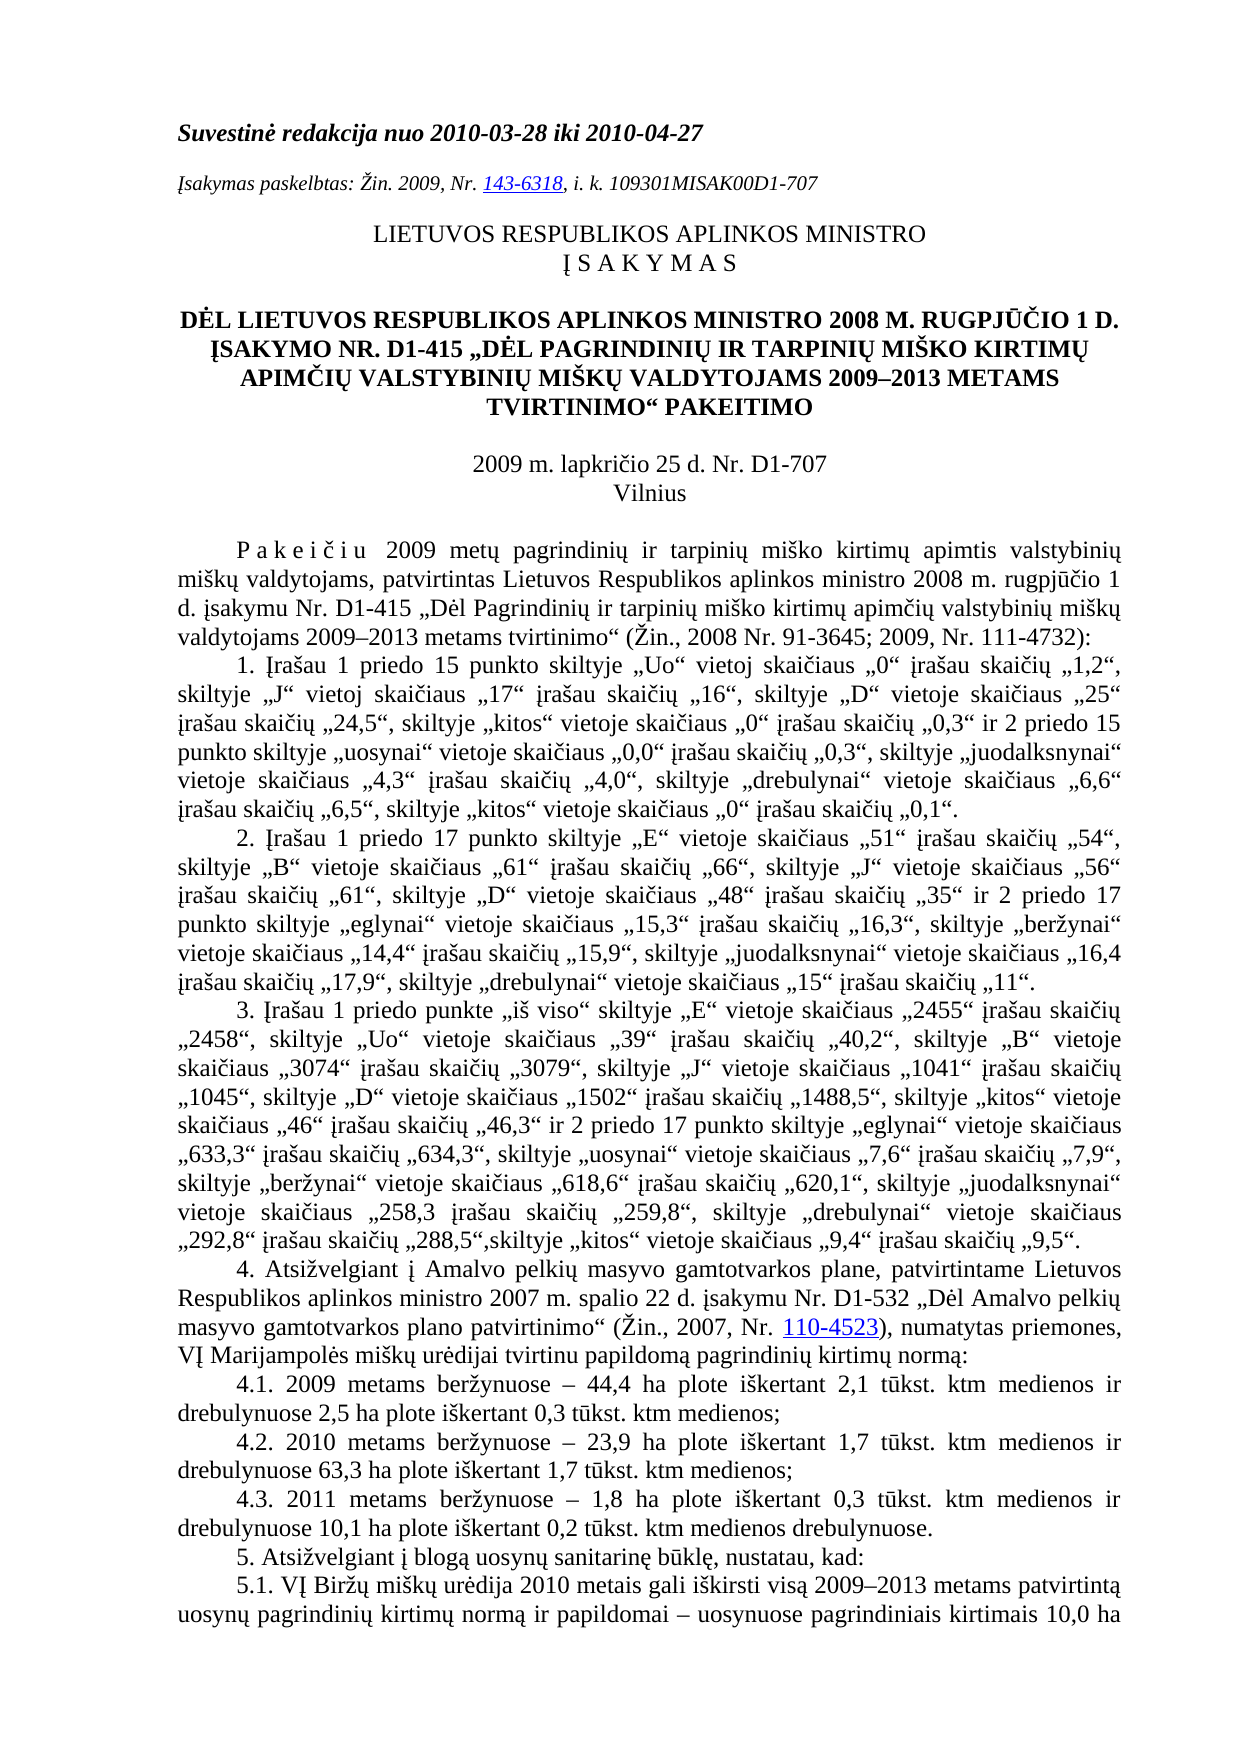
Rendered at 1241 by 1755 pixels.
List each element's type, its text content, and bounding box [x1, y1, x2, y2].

text 4. Atsižvelgiant į Amalvo pelkių masyvo gamtotvarkos plane, patvirtintame Lietuvos Respublikos aplinkos ministro 2007 m. spalio 22 d. įsakymu Nr. D1-532 „Dėl Amalvo pelkių masyvo gamtotvarkos plano patvirtinimo“ (Žin., 2007, Nr. 110-4523), numatytas priemones, VĮ Marijampolės miškų urėdijai tvirtinu papildomą pagrindinių kirtimų normą: [177, 1254, 1122, 1369]
text 4.1. 2009 metams beržynuose – 44,4 ha plote iškertant 2,1 tūkst. ktm medienos ir drebulynuose 2,5 ha plote iškertant 0,3 tūkst. ktm medienos; [177, 1369, 1122, 1427]
text 2. Įrašau 1 priedo 17 punkto skiltyje „E“ vietoje skaičiaus „51“ įrašau skaičių „54“, skiltyje „B“ vietoje skaičiaus „61“ įrašau skaičių „66“, skiltyje „J“ vietoje skaičiaus „56“ įrašau skaičių „61“, skiltyje „D“ vietoje skaičiaus „48“ įrašau skaičių „35“ ir 2 priedo 17 punkto skiltyje „eglynai“ vietoje skaičiaus „15,3“ įrašau skaičių „16,3“, skiltyje „beržynai“ vietoje skaičiaus „14,4“ įrašau skaičių „15,9“, skiltyje „juodalksnynai“ vietoje skaičiaus „16,4 įrašau skaičių „17,9“, skiltyje „drebulynai“ vietoje skaičiaus „15“ įrašau skaičių „11“. [177, 823, 1122, 995]
text 2009 m. lapkričio 25 d. Nr. D1-707 [177, 449, 1122, 478]
text 4.2. 2010 metams beržynuose – 23,9 ha plote iškertant 1,7 tūkst. ktm medienos ir drebulynuose 63,3 ha plote iškertant 1,7 tūkst. ktm medienos; [177, 1427, 1122, 1484]
text Pakeičiu 2009 metų pagrindinių ir tarpinių miško kirtimų apimtis valstybinių miškų valdytojams, patvirtintas Lietuvos Respublikos aplinkos ministro 2008 m. rugpjūčio 1 d. įsakymu Nr. D1-415 „Dėl Pagrindinių ir tarpinių miško kirtimų apimčių valstybinių miškų valdytojams 2009–2013 metams tvirtinimo“ (Žin., 2008 Nr. 91-3645; 2009, Nr. 111-4732): [177, 535, 1122, 650]
text 3. Įrašau 1 priedo punkte „iš viso“ skiltyje „E“ vietoje skaičiaus „2455“ įrašau skaičių „2458“, skiltyje „Uo“ vietoje skaičiaus „39“ įrašau skaičių „40,2“, skiltyje „B“ vietoje skaičiaus „3074“ įrašau skaičių „3079“, skiltyje „J“ vietoje skaičiaus „1041“ įrašau skaičių „1045“, skiltyje „D“ vietoje skaičiaus „1502“ įrašau skaičių „1488,5“, skiltyje „kitos“ vietoje skaičiaus „46“ įrašau skaičių „46,3“ ir 2 priedo 17 punkto skiltyje „eglynai“ vietoje skaičiaus „633,3“ įrašau skaičių „634,3“, skiltyje „uosynai“ vietoje skaičiaus „7,6“ įrašau skaičių „7,9“, skiltyje „beržynai“ vietoje skaičiaus „618,6“ įrašau skaičių „620,1“, skiltyje „juodalksnynai“ vietoje skaičiaus „258,3 įrašau skaičių „259,8“, skiltyje „drebulynai“ vietoje skaičiaus „292,8“ įrašau skaičių „288,5“,skiltyje „kitos“ vietoje skaičiaus „9,4“ įrašau skaičių „9,5“. [177, 995, 1122, 1254]
text Vilnius [177, 478, 1122, 507]
text 4.3. 2011 metams beržynuose – 1,8 ha plote iškertant 0,3 tūkst. ktm medienos ir drebulynuose 10,1 ha plote iškertant 0,2 tūkst. ktm medienos drebulynuose. [177, 1484, 1122, 1542]
text ĮSAKYMAS [177, 248, 1122, 277]
text DĖL Lietuvos Respublikos Aplinkos ministro 2008 M. rugpjūčio 1 d. įsakymo Nr. d1-415 „Dėl pagrindinių ir tarpinių miško kirtimų apimčių valstybinių miškų valdytojams 2009–2013 metams tvirtinimo“ pakeitimo [177, 305, 1122, 420]
text LIETUVOS RESPUBLIKOS APLINKOS MINISTRO [177, 219, 1122, 248]
text 1. Įrašau 1 priedo 15 punkto skiltyje „Uo“ vietoj skaičiaus „0“ įrašau skaičių „1,2“, skiltyje „J“ vietoj skaičiaus „17“ įrašau skaičių „16“, skiltyje „D“ vietoje skaičiaus „25“ įrašau skaičių „24,5“, skiltyje „kitos“ vietoje skaičiaus „0“ įrašau skaičių „0,3“ ir 2 priedo 15 punkto skiltyje „uosynai“ vietoje skaičiaus „0,0“ įrašau skaičių „0,3“, skiltyje „juodalksnynai“ vietoje skaičiaus „4,3“ įrašau skaičių „4,0“, skiltyje „drebulynai“ vietoje skaičiaus „6,6“ įrašau skaičių „6,5“, skiltyje „kitos“ vietoje skaičiaus „0“ įrašau skaičių „0,1“. [177, 650, 1122, 823]
text 5.1. VĮ Biržų miškų urėdija 2010 metais gali iškirsti visą 2009–2013 metams patvirtintą uosynų pagrindinių kirtimų normą ir papildomai – uosynuose pagrindiniais kirtimais 10,0 ha [177, 1570, 1122, 1628]
text 5. Atsižvelgiant į blogą uosynų sanitarinę būklę, nustatau, kad: [177, 1542, 1122, 1570]
text Įsakymas paskelbtas: Žin. 2009, Nr. 143-6318, i. k. 109301MISAK00D1-707 [177, 171, 1122, 195]
text Suvestinė redakcija nuo 2010-03-28 iki 2010-04-27 [177, 118, 1122, 147]
